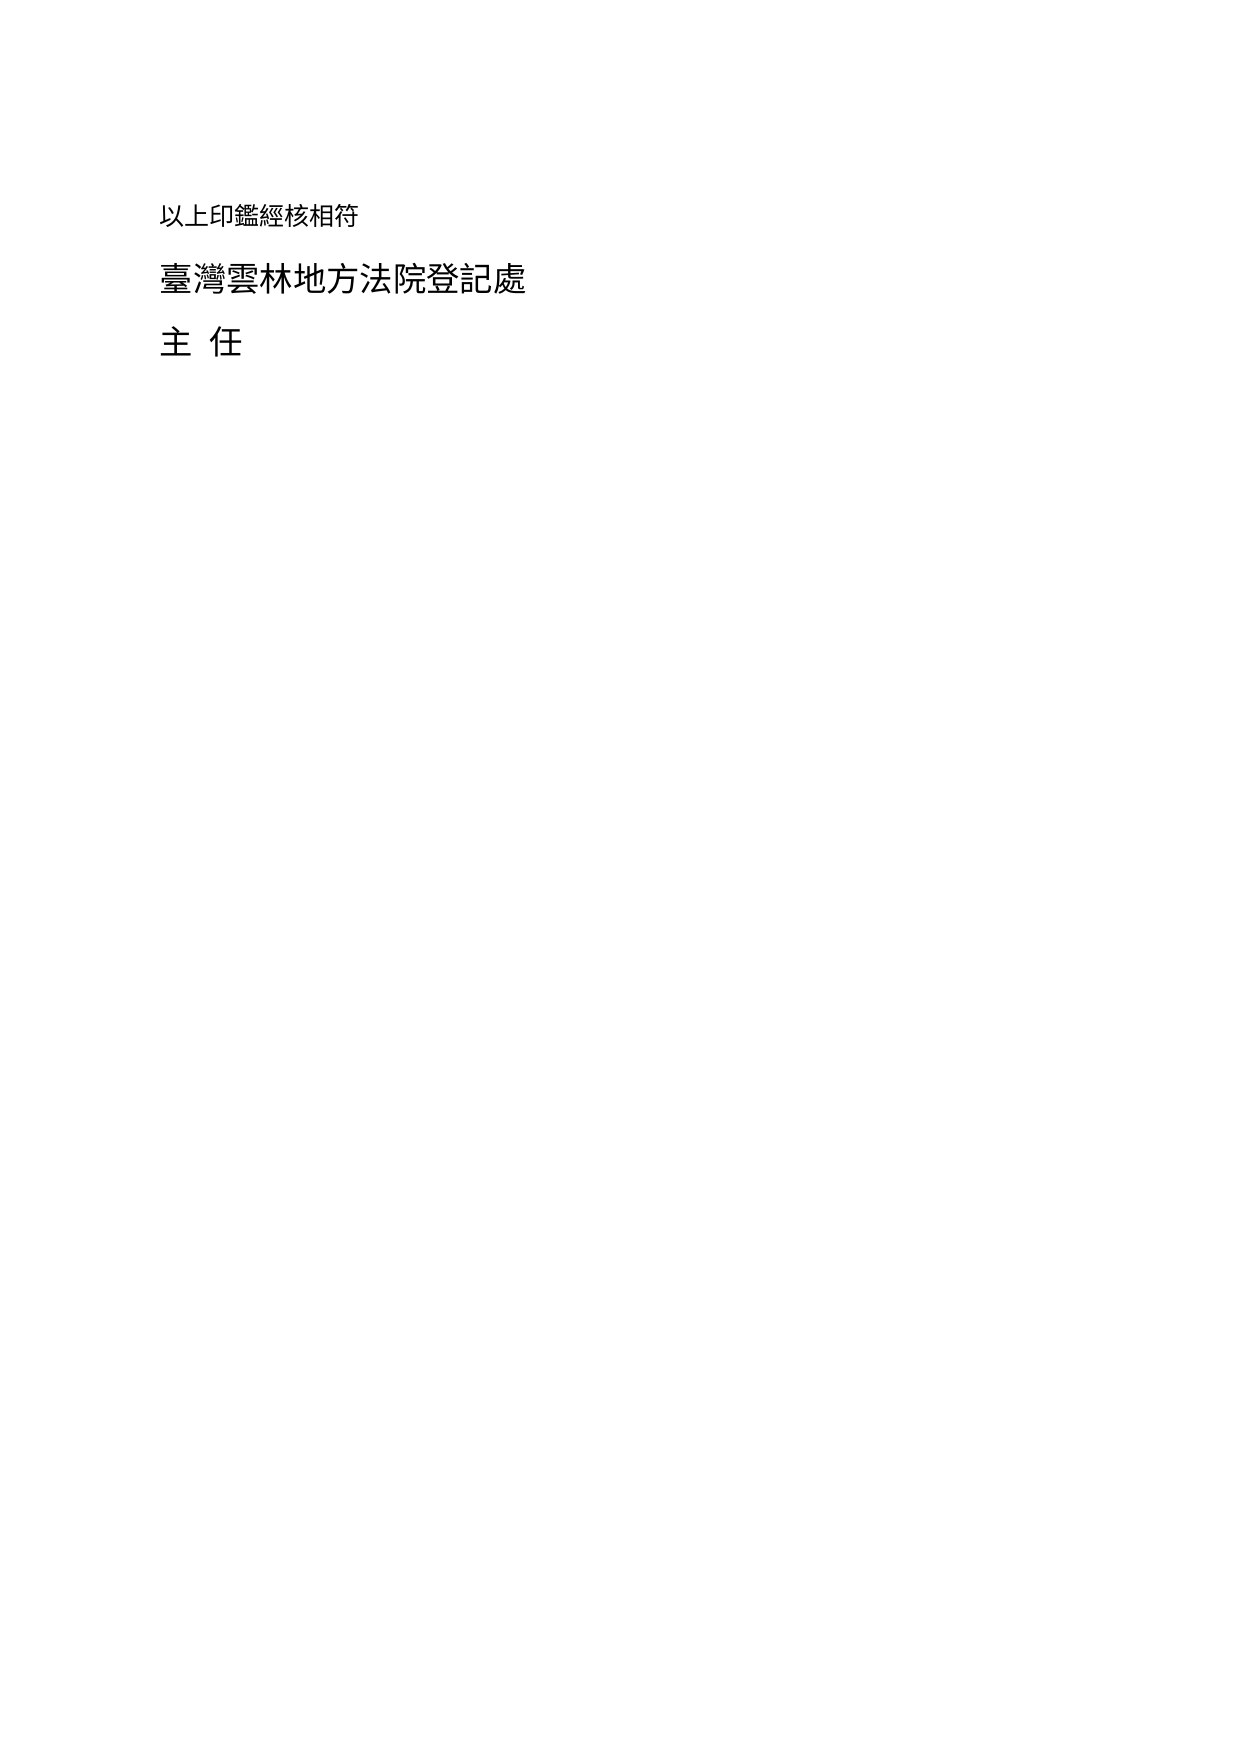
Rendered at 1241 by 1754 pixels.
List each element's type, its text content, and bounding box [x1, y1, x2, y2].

text 臺灣雲林地方法院登記處 [159, 236, 1134, 298]
text 以上印鑑經核相符 [159, 173, 1134, 236]
text 主 任 [159, 298, 1134, 361]
